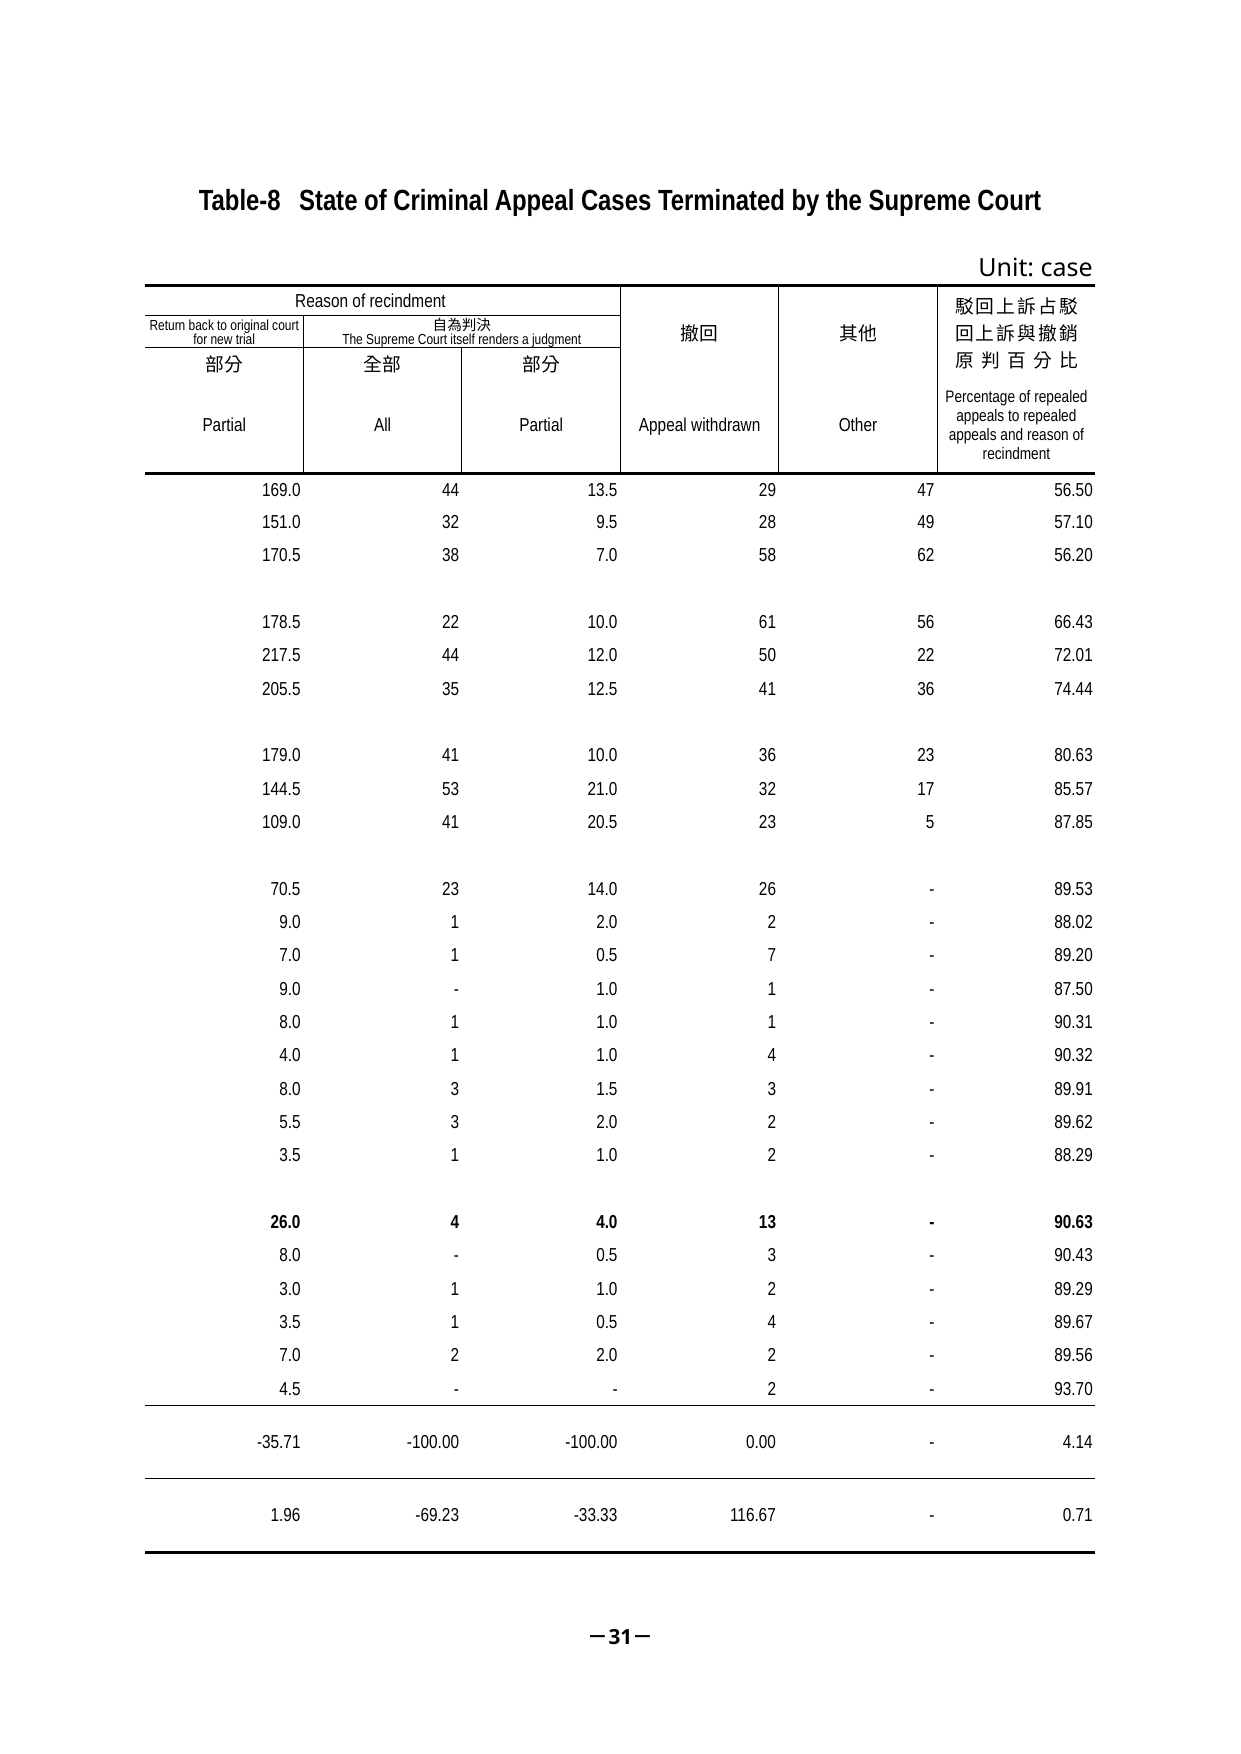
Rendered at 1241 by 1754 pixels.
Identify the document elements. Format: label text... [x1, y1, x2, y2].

table_cell 14.0 [462, 872, 620, 905]
table_cell 2 [620, 1338, 778, 1372]
table_cell - [779, 1038, 937, 1072]
table_cell 17 [779, 772, 937, 805]
table_cell [303, 1172, 462, 1205]
table_cell [779, 838, 937, 872]
table_cell - [462, 1372, 620, 1405]
table_cell 57.10 [937, 505, 1095, 538]
table_cell 53 [303, 772, 462, 805]
table_cell 2.0 [462, 1338, 620, 1372]
table_cell 1 [303, 1272, 462, 1305]
table_cell 89.29 [937, 1272, 1095, 1305]
table_cell 7.0 [462, 538, 620, 572]
table_cell 0.5 [462, 1238, 620, 1272]
table_cell Other [779, 378, 937, 472]
table_cell - [303, 1238, 462, 1272]
table_cell - [779, 1338, 937, 1372]
table_cell 4.14 [937, 1406, 1095, 1478]
table_cell 89.20 [937, 938, 1095, 972]
table_cell 89.91 [937, 1072, 1095, 1105]
table_cell 3.5 [145, 1305, 303, 1338]
table_cell 2 [620, 1138, 778, 1172]
table_header Reason of recindment [145, 287, 620, 315]
table_header 駁回上訴占駁回上訴與撤銷原判百分比 [938, 287, 1095, 378]
table_cell 85.57 [937, 772, 1095, 805]
table_cell 50 [620, 638, 778, 672]
table_cell 10.0 [462, 605, 620, 638]
table_cell 90.32 [937, 1038, 1095, 1072]
table_cell 22 [779, 638, 937, 672]
text Table-8 State of Criminal Appeal Cases Terminated by the Supreme Court [148, 183, 1092, 217]
table_cell 1 [303, 905, 462, 938]
table_cell 23 [303, 872, 462, 905]
table_cell 35 [303, 672, 462, 705]
table_cell 7.0 [145, 1338, 303, 1372]
table_cell Return back to original court for new trial [145, 316, 303, 347]
table_cell 12.0 [462, 638, 620, 672]
table_cell -33.33 [462, 1479, 620, 1551]
table_cell 部分 [145, 348, 303, 378]
table_header 撤回 [621, 287, 778, 378]
table_cell 9.5 [462, 505, 620, 538]
table_cell 74.44 [937, 672, 1095, 705]
table_cell 4.0 [462, 1205, 620, 1238]
table_cell 90.63 [937, 1205, 1095, 1238]
table_cell [620, 572, 778, 605]
table_cell - [779, 1072, 937, 1105]
table_cell 28 [620, 505, 778, 538]
table_cell 4 [620, 1038, 778, 1072]
table_cell 1 [303, 1038, 462, 1072]
table_cell - [779, 1479, 937, 1551]
table_cell Partial [145, 378, 303, 472]
table_cell - [779, 905, 937, 938]
table_cell 13.5 [462, 475, 620, 505]
table_cell 2 [620, 1105, 778, 1138]
table_cell 1.0 [462, 1038, 620, 1072]
table_cell 70.5 [145, 872, 303, 905]
table_cell -35.71 [145, 1406, 303, 1478]
table_cell 5.5 [145, 1105, 303, 1138]
table_cell 2 [620, 905, 778, 938]
table_cell 88.29 [937, 1138, 1095, 1172]
table_cell 3 [303, 1072, 462, 1105]
table_cell 2 [620, 1272, 778, 1305]
table_cell 93.70 [937, 1372, 1095, 1405]
table_cell 116.67 [620, 1479, 778, 1551]
table_cell 0.71 [937, 1479, 1095, 1551]
table_cell Appeal withdrawn [621, 378, 778, 472]
table_cell 44 [303, 638, 462, 672]
table_cell [462, 572, 620, 605]
table_cell 全部 [304, 348, 461, 378]
table_cell 1 [303, 1005, 462, 1038]
table_cell -100.00 [303, 1406, 462, 1478]
table_cell 10.0 [462, 738, 620, 772]
table_cell 87.50 [937, 972, 1095, 1005]
table_cell 2.0 [462, 905, 620, 938]
table_cell - [779, 1305, 937, 1338]
table_cell 41 [303, 805, 462, 838]
table_cell 1.5 [462, 1072, 620, 1105]
table_cell 205.5 [145, 672, 303, 705]
table_cell [462, 1172, 620, 1205]
table_cell 3 [303, 1105, 462, 1138]
table_cell 1.0 [462, 1272, 620, 1305]
table_cell 170.5 [145, 538, 303, 572]
table_cell 80.63 [937, 738, 1095, 772]
table_cell 38 [303, 538, 462, 572]
table_cell 7 [620, 938, 778, 972]
table_cell [937, 572, 1095, 605]
table_cell 47 [779, 475, 937, 505]
table_cell 13 [620, 1205, 778, 1238]
table_cell 1.0 [462, 972, 620, 1005]
table_cell 1.0 [462, 1005, 620, 1038]
table_cell 1.96 [145, 1479, 303, 1551]
table_cell 90.31 [937, 1005, 1095, 1038]
table_cell 178.5 [145, 605, 303, 638]
table_cell - [303, 972, 462, 1005]
table_cell - [779, 1406, 937, 1478]
table_cell [620, 705, 778, 738]
table_cell 8.0 [145, 1005, 303, 1038]
table_cell 32 [303, 505, 462, 538]
table_cell 56.50 [937, 475, 1095, 505]
table_cell 72.01 [937, 638, 1095, 672]
table_cell 2 [303, 1338, 462, 1372]
table_cell [779, 705, 937, 738]
table_cell 4.5 [145, 1372, 303, 1405]
table_cell 2 [620, 1372, 778, 1405]
table_cell 89.62 [937, 1105, 1095, 1138]
table_cell 12.5 [462, 672, 620, 705]
table_cell 26.0 [145, 1205, 303, 1238]
table_cell [303, 572, 462, 605]
table_cell 217.5 [145, 638, 303, 672]
table_cell 3.5 [145, 1138, 303, 1172]
table_cell 62 [779, 538, 937, 572]
table_cell 61 [620, 605, 778, 638]
table_cell 9.0 [145, 905, 303, 938]
table_cell [620, 838, 778, 872]
table_cell 169.0 [145, 475, 303, 505]
table_cell 1.0 [462, 1138, 620, 1172]
table_cell - [779, 1238, 937, 1272]
table_cell 179.0 [145, 738, 303, 772]
table_cell 89.53 [937, 872, 1095, 905]
table_cell 1 [620, 1005, 778, 1038]
table_cell 3 [620, 1238, 778, 1272]
table_cell 26 [620, 872, 778, 905]
table_cell 58 [620, 538, 778, 572]
table_cell - [779, 1105, 937, 1138]
table_cell -100.00 [462, 1406, 620, 1478]
table_cell 36 [620, 738, 778, 772]
table_cell 4 [303, 1205, 462, 1238]
table_cell - [779, 1005, 937, 1038]
table_cell [937, 705, 1095, 738]
table_cell 9.0 [145, 972, 303, 1005]
table_cell [779, 572, 937, 605]
table_cell 41 [303, 738, 462, 772]
table_cell [462, 838, 620, 872]
table_cell 87.85 [937, 805, 1095, 838]
table_cell -69.23 [303, 1479, 462, 1551]
table_cell 1 [303, 938, 462, 972]
table_cell [779, 1172, 937, 1205]
table_cell [937, 1172, 1095, 1205]
table_cell [937, 838, 1095, 872]
table_cell 44 [303, 475, 462, 505]
table_cell [620, 1172, 778, 1205]
table_cell 4.0 [145, 1038, 303, 1072]
table_cell 2.0 [462, 1105, 620, 1138]
table_cell 4 [620, 1305, 778, 1338]
table_cell Percentage of repealed appeals to repealed appeals and reason of recindment [938, 378, 1095, 472]
table_cell [145, 572, 303, 605]
table_cell 41 [620, 672, 778, 705]
table_cell 1 [303, 1138, 462, 1172]
table_cell - [779, 1138, 937, 1172]
table_cell 144.5 [145, 772, 303, 805]
table_cell - [779, 1372, 937, 1405]
table_cell 22 [303, 605, 462, 638]
text Unit: case [148, 250, 1092, 284]
table_cell 109.0 [145, 805, 303, 838]
table_cell 90.43 [937, 1238, 1095, 1272]
table_cell 56.20 [937, 538, 1095, 572]
table_cell 23 [779, 738, 937, 772]
table_cell 8.0 [145, 1072, 303, 1105]
table_cell - [779, 1205, 937, 1238]
table_cell 89.67 [937, 1305, 1095, 1338]
table_cell - [303, 1372, 462, 1405]
table_cell [145, 1172, 303, 1205]
table_cell 0.5 [462, 1305, 620, 1338]
table_cell 8.0 [145, 1238, 303, 1272]
table_cell 1 [620, 972, 778, 1005]
table_cell 5 [779, 805, 937, 838]
table_cell [303, 838, 462, 872]
table_cell 88.02 [937, 905, 1095, 938]
table_cell 自為判決 The Supreme Court itself renders a judgment [304, 316, 620, 347]
table_cell 36 [779, 672, 937, 705]
table_cell 23 [620, 805, 778, 838]
table_cell 3 [620, 1072, 778, 1105]
table_cell 32 [620, 772, 778, 805]
table_cell [145, 838, 303, 872]
table_cell - [779, 872, 937, 905]
table_cell 66.43 [937, 605, 1095, 638]
table_cell 49 [779, 505, 937, 538]
table_cell All [304, 378, 461, 472]
table_header 其他 [779, 287, 937, 378]
table_cell 20.5 [462, 805, 620, 838]
table_cell 21.0 [462, 772, 620, 805]
table_cell - [779, 972, 937, 1005]
table_cell 3.0 [145, 1272, 303, 1305]
table_cell Partial [462, 378, 620, 472]
table_cell - [779, 938, 937, 972]
table_cell [145, 705, 303, 738]
table_cell [462, 705, 620, 738]
table_cell 151.0 [145, 505, 303, 538]
table_cell [303, 705, 462, 738]
table_cell 29 [620, 475, 778, 505]
table_cell 0.5 [462, 938, 620, 972]
table_cell 0.00 [620, 1406, 778, 1478]
table_cell 89.56 [937, 1338, 1095, 1372]
table_cell 56 [779, 605, 937, 638]
table_cell 7.0 [145, 938, 303, 972]
table_cell 1 [303, 1305, 462, 1338]
table_cell - [779, 1272, 937, 1305]
table_cell 部分 [462, 348, 620, 378]
